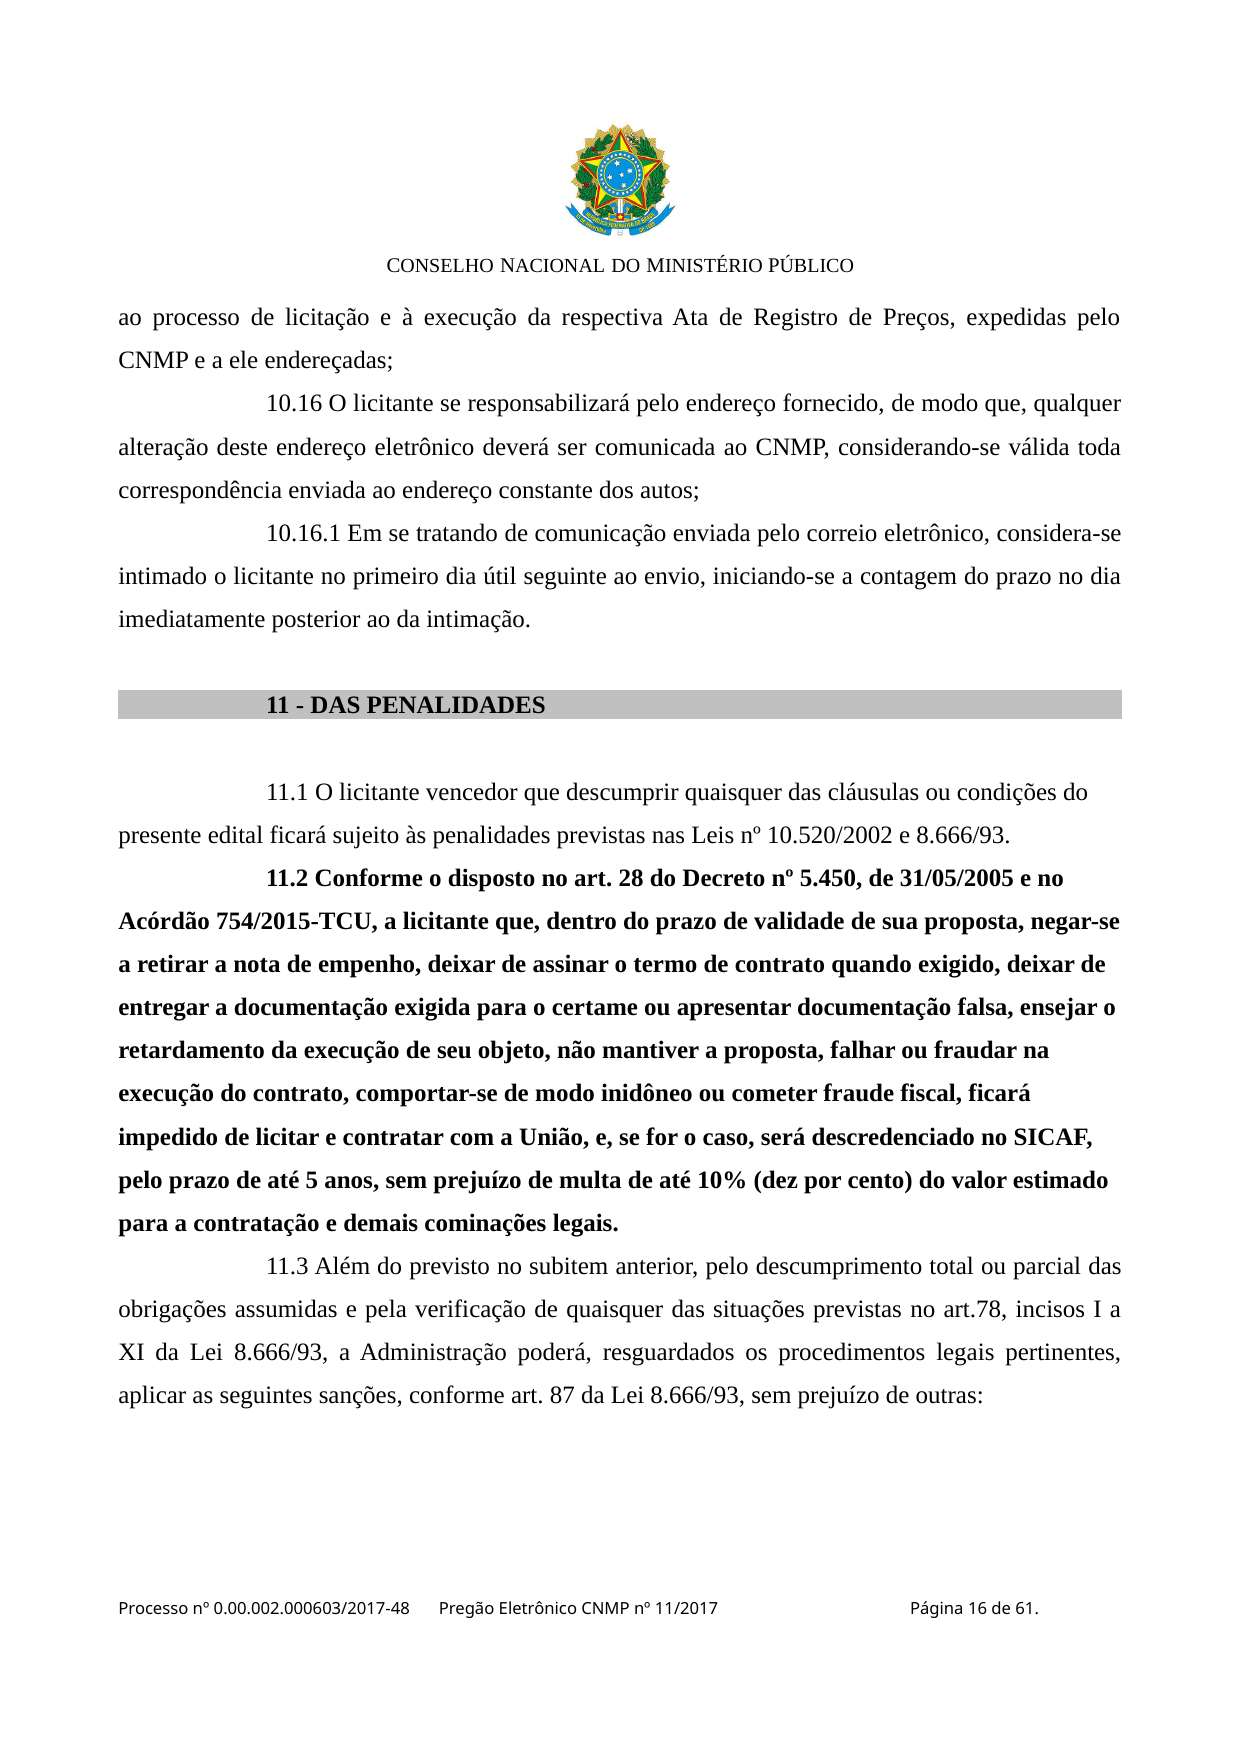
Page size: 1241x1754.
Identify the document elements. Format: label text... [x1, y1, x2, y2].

subtitle 11 - DAS PENALIDADES [118, 690, 1122, 719]
text 11.3 Além do previsto no subitem anterior, pelo descumprimento total ou parcial das obrigações assumidas e pela verificação de quaisquer das situações previstas no art.78, incisos I a XI da Lei 8.666/93, a Administração poderá, resguardados os procedimentos legais pertinentes, aplicar as seguintes sanções, conforme art. 87 da Lei 8.666/93, sem prejuízo de outras: [118, 1251, 1122, 1409]
text 11.1 O licitante vencedor que descumprir quaisquer das cláusulas ou condições do presente edital ficará sujeito às penalidades previstas nas Leis nº 10.520/2002 e 8.666/93. [118, 777, 1122, 848]
text 10.16.1 Em se tratando de comunicação enviada pelo correio eletrônico, considera-se intimado o licitante no primeiro dia útil seguinte ao envio, iniciando-se a contagem do prazo no dia imediatamente posterior ao da intimação. [118, 518, 1122, 633]
text 10.16 O licitante se responsabilizará pelo endereço fornecido, de modo que, qualquer alteração deste endereço eletrônico deverá ser comunicada ao CNMP, considerando-se válida toda correspondência enviada ao endereço constante dos autos; [118, 388, 1122, 503]
text ao processo de licitação e à execução da respectiva Ata de Registro de Preços, expedidas pelo CNMP e a ele endereçadas; [118, 302, 1122, 374]
text 11.2 Conforme o disposto no art. 28 do Decreto nº 5.450, de 31/05/2005 e no Acórdão 754/2015-TCU, a licitante que, dentro do prazo de validade de sua proposta, negar-se a retirar a nota de empenho, deixar de assinar o termo de contrato quando exigido, deixar de entregar a documentação exigida para o certame ou apresentar documentação falsa, ensejar o retardamento da execução de seu objeto, não mantiver a proposta, falhar ou fraudar na execução do contrato, comportar-se de modo inidôneo ou cometer fraude fiscal, ficará impedido de licitar e contratar com a União, e, se for o caso, será descredenciado no SICAF, pelo prazo de até 5 anos, sem prejuízo de multa de até 10% (dez por cento) do valor estimado para a contratação e demais cominações legais. [118, 863, 1122, 1237]
